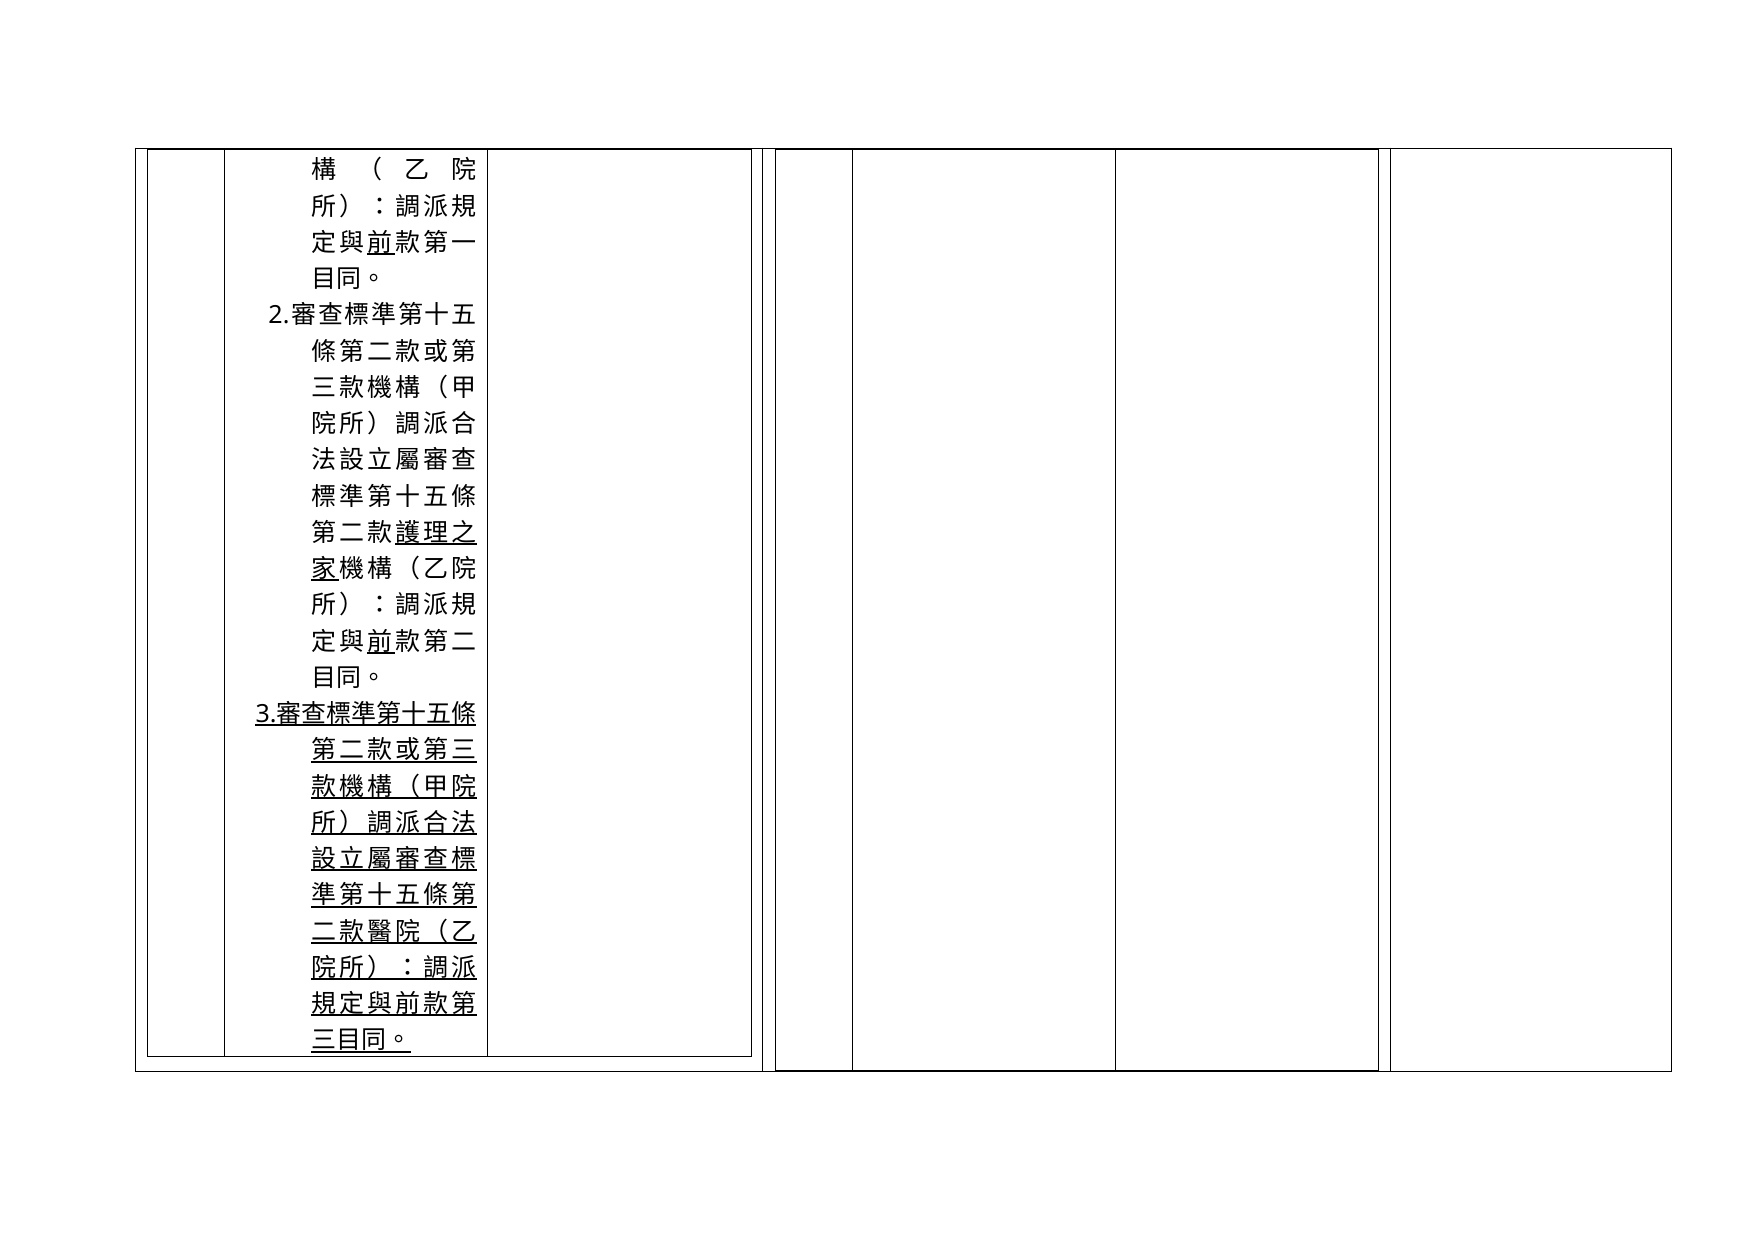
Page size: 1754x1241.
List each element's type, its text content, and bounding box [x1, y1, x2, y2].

table_cell 依法制體例，修正海洋漁撈工作第一款之勞動部簡稱，以利後續規定引用。 依外國人從事就業服務法第四十六條第一項第八款至第十一款工作資格及審查標準，本基準配合修正機構看護工作、製造工作及營造工作如下： 調整機構看護工作總人數計算方式，爰修正機構看護工作第一款第一目之2、第二目序文、第二目之2，新增第一款第三目、第四目及第二款第三目、第四目；另第二款第一目及第二目引用款次依法制體例修正文字。 雇主接續聘僱已在臺從事製造工作外國人，得提高核配比率於國內接續聘僱，且目前實務已無特定時程申請案，爰修正製造工作第二款序文及第五目規定。 現行營造工作第一款同一雇主承包二個以上工程之規定調整為第一款第一目，增列第二目有關一般營造業得調派所聘僱外國人至公共工程、民間重大經建工程、專案百億工程之規定：另第二款第二目之2之「勞保」修正為「勞工保險」。 外國人健康檢查項目經主管機關修正，受聘僱外國人健康檢查管理辦法規定之定期健檢項目、人口密集機構感染管制措施指引及長期照護機構感染管制措施指引等相關規定，業已刪除B型肝炎抗原抗體項目，爰本基準配合修正第四項家庭看護工再申請延長調派檢具之文件規定。 [1391, 149, 1671, 1071]
table_cell [488, 150, 751, 1056]
table_cell [776, 150, 852, 1069]
table_cell [1116, 150, 1378, 1069]
table_cell [853, 150, 1115, 1069]
table_cell [136, 149, 762, 1071]
table_cell [1379, 149, 1390, 1069]
table_cell [148, 150, 224, 1056]
table_cell 構（乙院所）：調派規定與前款第一目同。 2.審查標準第十五條第二款或第三款機構（甲院所）調派合法設立屬審查標準第十五條第二款護理之家機構（乙院所）：調派規定與前款第二目同。 3.審查標準第十五條第二款或第三款機構（甲院所）調派合法設立屬審查標準第十五條第二款醫院（乙院所）：調派規定與前款第三目同。 [225, 150, 487, 1056]
table_cell [763, 149, 775, 1071]
